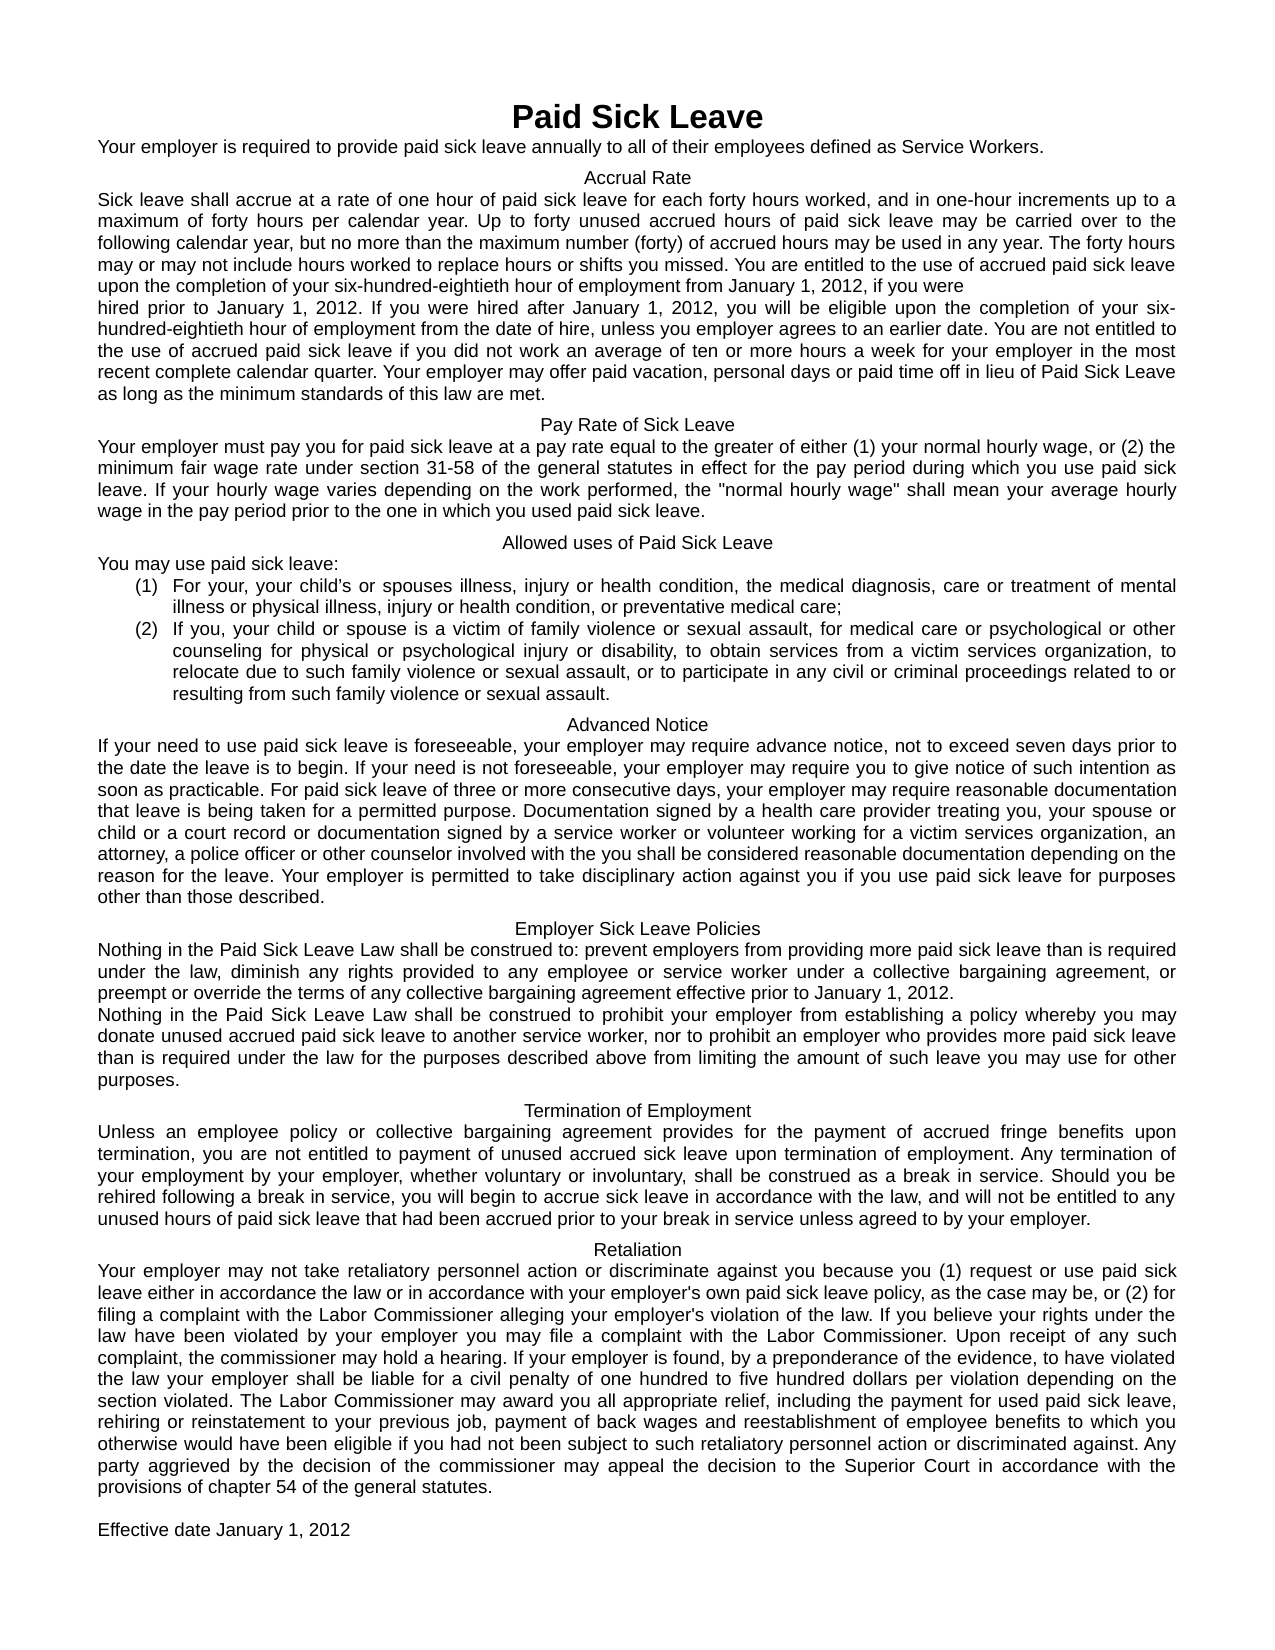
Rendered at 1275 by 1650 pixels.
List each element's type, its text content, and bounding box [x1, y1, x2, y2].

text Your employer may not take retaliatory personnel action or discriminate against you because you (1) request or use paid sick leave either in accordance the law or in accordance with your employer's own paid sick leave policy, as the case may be, or (2) for filing a complaint with the Labor Commissioner alleging your employer's violation of the law. If you believe your rights under the law have been violated by your employer you may file a complaint with the Labor Commissioner. Upon receipt of any such complaint, the commissioner may hold a hearing. If your employer is found, by a preponderance of the evidence, to have violated the law your employer shall be liable for a civil penalty of one hundred to five hundred dollars per violation depending on the section violated. The Labor Commissioner may award you all appropriate relief, including the payment for used paid sick leave, rehiring or reinstatement to your previous job, payment of back wages and reestablishment of employee benefits to which you otherwise would have been eligible if you had not been subject to such retaliatory personnel action or discriminated against. Any party aggrieved by the decision of the commissioner may appeal the decision to the Superior Court in accordance with the provisions of chapter 54 of the general statutes. [97, 1260, 1177, 1497]
text hired prior to January 1, 2012. If you were hired after January 1, 2012, you will be eligible upon the completion of your six-hundred-eightieth hour of employment from the date of hire, unless you employer agrees to an earlier date. You are not entitled to the use of accrued paid sick leave if you did not work an average of ten or more hours a week for your employer in the most recent complete calendar quarter. Your employer may offer paid vacation, personal days or paid time off in lieu of Paid Sick Leave as long as the minimum standards of this law are met. [97, 297, 1177, 404]
text Nothing in the Paid Sick Leave Law shall be construed to prohibit your employer from establishing a policy whereby you may donate unused accrued paid sick leave to another service worker, nor to prohibit an employer who provides more paid sick leave than is required under the law for the purposes described above from limiting the amount of such leave you may use for other purposes. [97, 1004, 1177, 1090]
text Employer Sick Leave Policies [97, 917, 1177, 939]
text Retaliation [97, 1239, 1177, 1260]
text Effective date January 1, 2012 [97, 1519, 1177, 1541]
list If you, your child or spouse is a victim of family violence or sexual assault, for medical care or psychological or other counseling for physical or psychological injury or disability, to obtain services from a victim services organization, to relocate due to such family violence or sexual assault, or to participate in any civil or criminal proceedings related to or resulting from such family violence or sexual assault. [135, 618, 1177, 704]
text Your employer must pay you for paid sick leave at a pay rate equal to the greater of either (1) your normal hourly wage, or (2) the minimum fair wage rate under section 31-58 of the general statutes in effect for the pay period during which you use paid sick leave. If your hourly wage varies depending on the work performed, the "normal hourly wage" shall mean your average hourly wage in the pay period prior to the one in which you used paid sick leave. [97, 436, 1177, 522]
text Unless an employee policy or collective bargaining agreement provides for the payment of accrued fringe benefits upon termination, you are not entitled to payment of unused accrued sick leave upon termination of employment. Any termination of your employment by your employer, whether voluntary or involuntary, shall be construed as a break in service. Should you be rehired following a break in service, you will begin to accrue sick leave in accordance with the law, and will not be entitled to any unused hours of paid sick leave that had been accrued prior to your break in service unless agreed to by your employer. [97, 1121, 1177, 1229]
text Pay Rate of Sick Leave [97, 414, 1177, 436]
text Accrual Rate [97, 167, 1177, 189]
text Sick leave shall accrue at a rate of one hour of paid sick leave for each forty hours worked, and in one-hour increments up to a maximum of forty hours per calendar year. Up to forty unused accrued hours of paid sick leave may be carried over to the following calendar year, but no more than the maximum number (forty) of accrued hours may be used in any year. The forty hours may or may not include hours worked to replace hours or shifts you missed. You are entitled to the use of accrued paid sick leave upon the completion of your six-hundred-eightieth hour of employment from January 1, 2012, if you were [97, 189, 1177, 297]
text Paid Sick Leave [97, 97, 1177, 136]
list For your, your child’s or spouses illness, injury or health condition, the medical diagnosis, care or treatment of mental illness or physical illness, injury or health condition, or preventative medical care; [135, 575, 1177, 618]
text Termination of Employment [97, 1100, 1177, 1121]
text Advanced Notice [97, 714, 1177, 735]
text You may use paid sick leave: [97, 553, 1177, 575]
text If your need to use paid sick leave is foreseeable, your employer may require advance notice, not to exceed seven days prior to the date the leave is to begin. If your need is not foreseeable, your employer may require you to give notice of such intention as soon as practicable. For paid sick leave of three or more consecutive days, your employer may require reasonable documentation that leave is being taken for a permitted purpose. Documentation signed by a health care provider treating you, your spouse or child or a court record or documentation signed by a service worker or volunteer working for a victim services organization, an attorney, a police officer or other counselor involved with the you shall be considered reasonable documentation depending on the reason for the leave. Your employer is permitted to take disciplinary action against you if you use paid sick leave for purposes other than those described. [97, 735, 1177, 908]
text Allowed uses of Paid Sick Leave [97, 532, 1177, 553]
text Your employer is required to provide paid sick leave annually to all of their employees defined as Service Workers. [97, 136, 1177, 157]
text Nothing in the Paid Sick Leave Law shall be construed to: prevent employers from providing more paid sick leave than is required under the law, diminish any rights provided to any employee or service worker under a collective bargaining agreement, or preempt or override the terms of any collective bargaining agreement effective prior to January 1, 2012. [97, 939, 1177, 1004]
